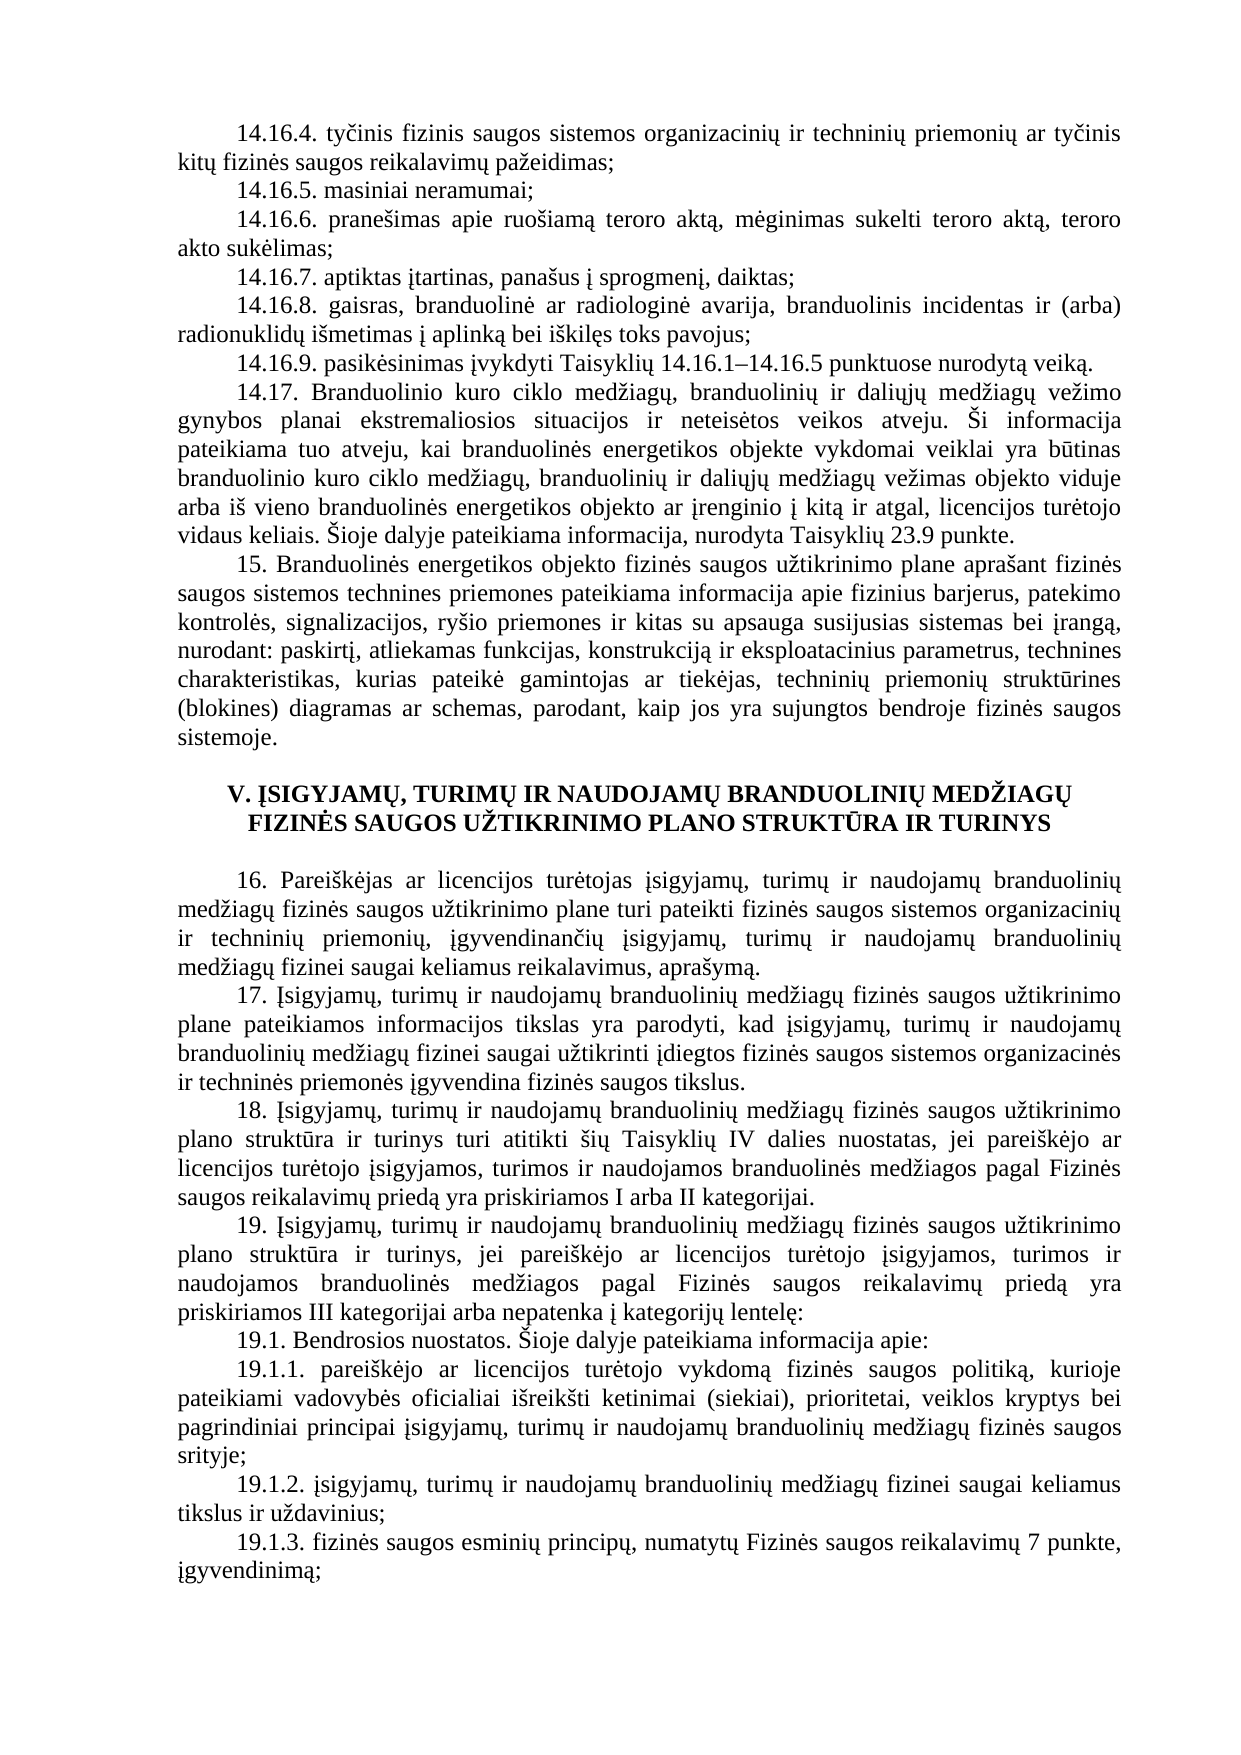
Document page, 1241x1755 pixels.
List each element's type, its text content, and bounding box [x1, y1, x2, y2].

text 14.16.4. tyčinis fizinis saugos sistemos organizacinių ir techninių priemonių ar tyčinis kitų fizinės saugos reikalavimų pažeidimas; [177, 118, 1122, 176]
text V. Įsigyjamų, turimų ir naudojamų BRANDUOLINIŲ MEDŽIAGŲ fizinės saugos užtikrinimo plano STRUKTŪRA IR TURINYS [177, 779, 1122, 837]
text 17. Įsigyjamų, turimų ir naudojamų branduolinių medžiagų fizinės saugos užtikrinimo plane pateikiamos informacijos tikslas yra parodyti, kad įsigyjamų, turimų ir naudojamų branduolinių medžiagų fizinei saugai užtikrinti įdiegtos fizinės saugos sistemos organizacinės ir techninės priemonės įgyvendina fizinės saugos tikslus. [177, 981, 1122, 1096]
text 19. Įsigyjamų, turimų ir naudojamų branduolinių medžiagų fizinės saugos užtikrinimo plano struktūra ir turinys, jei pareiškėjo ar licencijos turėtojo įsigyjamos, turimos ir naudojamos branduolinės medžiagos pagal Fizinės saugos reikalavimų priedą yra priskiriamos III kategorijai arba nepatenka į kategorijų lentelę: [177, 1211, 1122, 1326]
text 16. Pareiškėjas ar licencijos turėtojas įsigyjamų, turimų ir naudojamų branduolinių medžiagų fizinės saugos užtikrinimo plane turi pateikti fizinės saugos sistemos organizacinių ir techninių priemonių, įgyvendinančių įsigyjamų, turimų ir naudojamų branduolinių medžiagų fizinei saugai keliamus reikalavimus, aprašymą. [177, 866, 1122, 981]
text 14.16.7. aptiktas įtartinas, panašus į sprogmenį, daiktas; [177, 262, 1122, 291]
text 14.16.8. gaisras, branduolinė ar radiologinė avarija, branduolinis incidentas ir (arba) radionuklidų išmetimas į aplinką bei iškilęs toks pavojus; [177, 291, 1122, 348]
text 19.1.2. įsigyjamų, turimų ir naudojamų branduolinių medžiagų fizinei saugai keliamus tikslus ir uždavinius; [177, 1469, 1122, 1527]
text 14.16.9. pasikėsinimas įvykdyti Taisyklių 14.16.1–14.16.5 punktuose nurodytą veiką. [177, 348, 1122, 377]
text 19.1. Bendrosios nuostatos. Šioje dalyje pateikiama informacija apie: [177, 1326, 1122, 1354]
text 18. Įsigyjamų, turimų ir naudojamų branduolinių medžiagų fizinės saugos užtikrinimo plano struktūra ir turinys turi atitikti šių Taisyklių IV dalies nuostatas, jei pareiškėjo ar licencijos turėtojo įsigyjamos, turimos ir naudojamos branduolinės medžiagos pagal Fizinės saugos reikalavimų priedą yra priskiriamos I arba II kategorijai. [177, 1096, 1122, 1211]
text 14.16.6. pranešimas apie ruošiamą teroro aktą, mėginimas sukelti teroro aktą, teroro akto sukėlimas; [177, 204, 1122, 262]
text 15. Branduolinės energetikos objekto fizinės saugos užtikrinimo plane aprašant fizinės saugos sistemos technines priemones pateikiama informacija apie fizinius barjerus, patekimo kontrolės, signalizacijos, ryšio priemones ir kitas su apsauga susijusias sistemas bei įrangą, nurodant: paskirtį, atliekamas funkcijas, konstrukciją ir eksploatacinius parametrus, technines charakteristikas, kurias pateikė gamintojas ar tiekėjas, techninių priemonių struktūrines (blokines) diagramas ar schemas, parodant, kaip jos yra sujungtos bendroje fizinės saugos sistemoje. [177, 549, 1122, 751]
text 14.16.5. masiniai neramumai; [177, 176, 1122, 204]
text 19.1.3. fizinės saugos esminių principų, numatytų Fizinės saugos reikalavimų 7 punkte, įgyvendinimą; [177, 1527, 1122, 1584]
text 19.1.1. pareiškėjo ar licencijos turėtojo vykdomą fizinės saugos politiką, kurioje pateikiami vadovybės oficialiai išreikšti ketinimai (siekiai), prioritetai, veiklos kryptys bei pagrindiniai principai įsigyjamų, turimų ir naudojamų branduolinių medžiagų fizinės saugos srityje; [177, 1354, 1122, 1469]
text 14.17. Branduolinio kuro ciklo medžiagų, branduolinių ir daliųjų medžiagų vežimo gynybos planai ekstremaliosios situacijos ir neteisėtos veikos atveju. Ši informacija pateikiama tuo atveju, kai branduolinės energetikos objekte vykdomai veiklai yra būtinas branduolinio kuro ciklo medžiagų, branduolinių ir daliųjų medžiagų vežimas objekto viduje arba iš vieno branduolinės energetikos objekto ar įrenginio į kitą ir atgal, licencijos turėtojo vidaus keliais. Šioje dalyje pateikiama informacija, nurodyta Taisyklių 23.9 punkte. [177, 377, 1122, 549]
